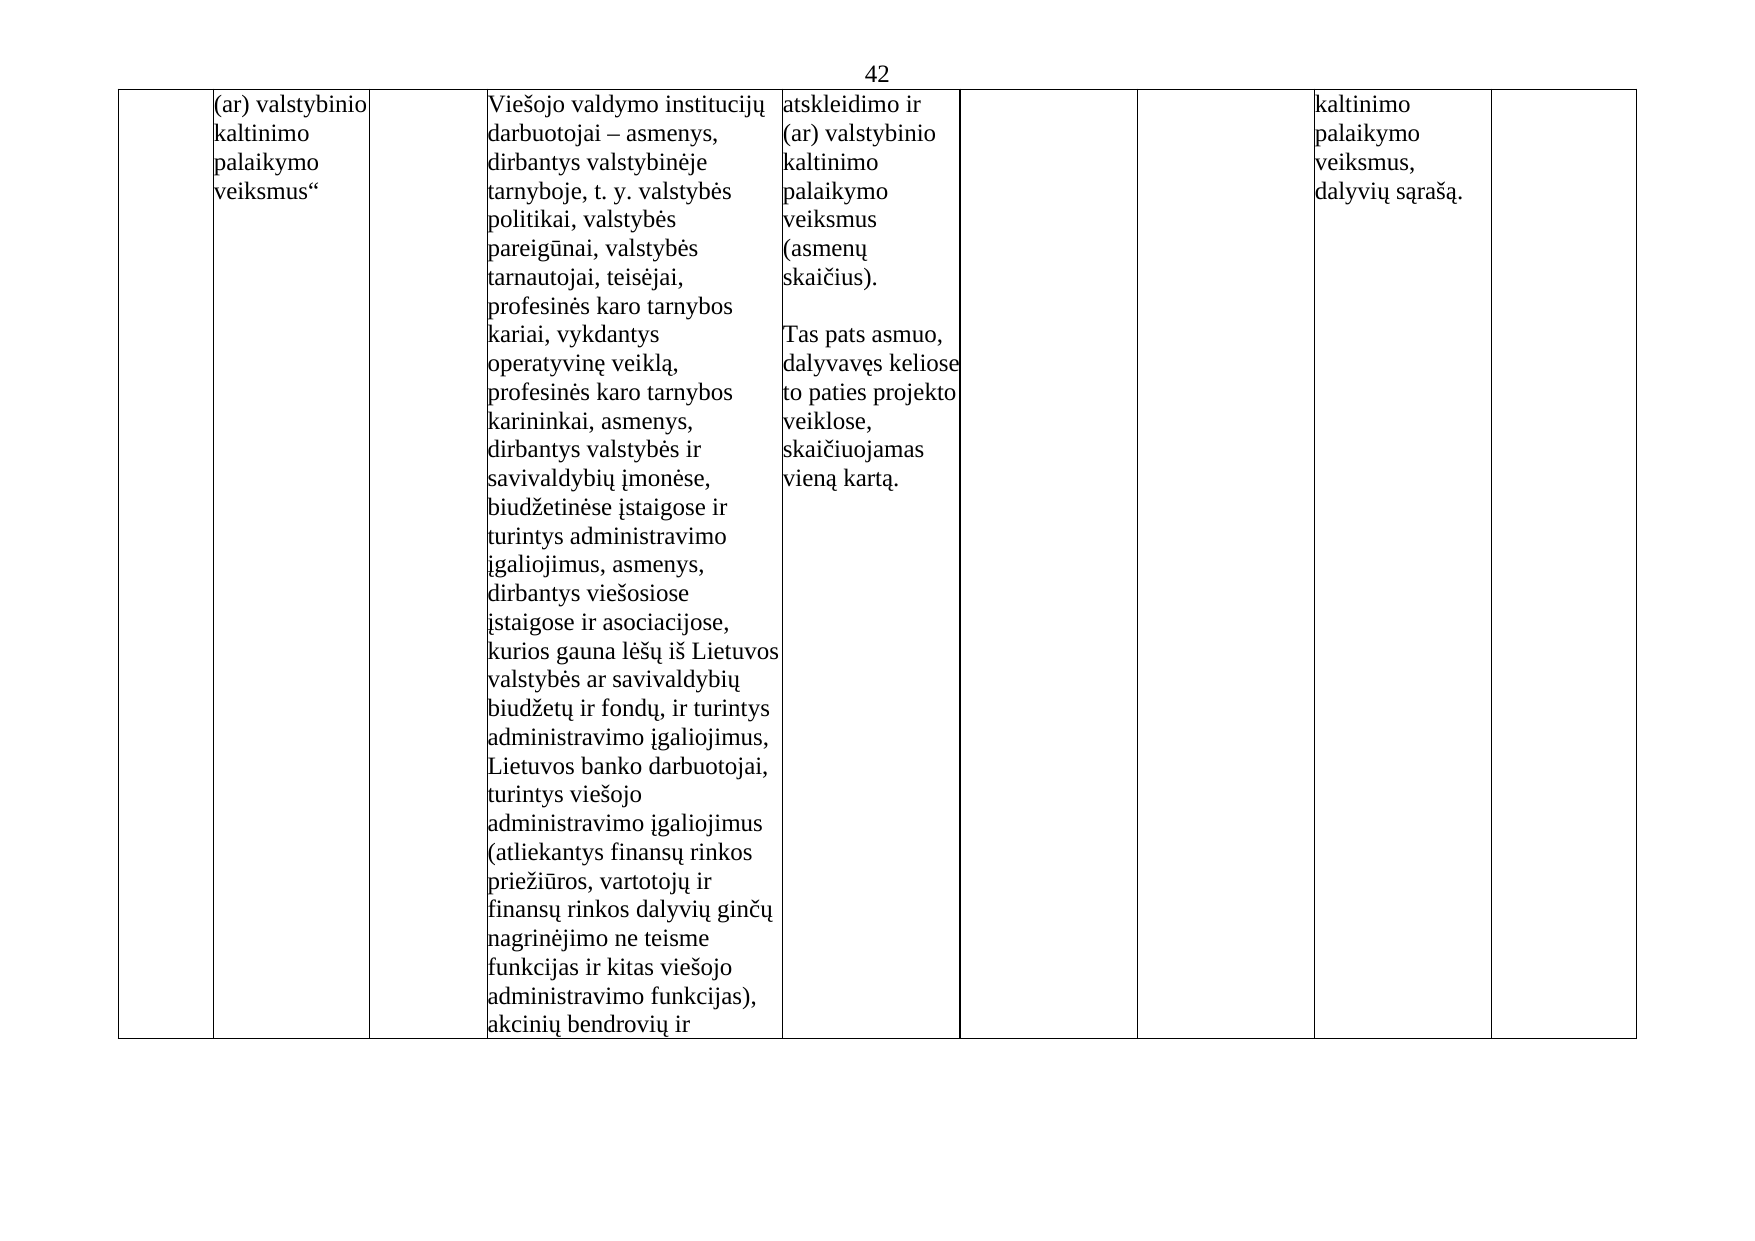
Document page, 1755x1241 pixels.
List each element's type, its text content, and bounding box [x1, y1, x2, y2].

table_cell atskleidimo ir (ar) valstybinio kaltinimo palaikymo veiksmus (asmenų skaičius). Tas pats asmuo, dalyvavęs keliose to paties projekto veiklose, skaičiuojamas vieną kartą. [783, 90, 959, 1038]
table_cell kaltinimo palaikymo veiksmus, dalyvių sąrašą. [1315, 90, 1491, 1038]
table_cell (ar) valstybinio kaltinimo palaikymo veiksmus“ [214, 90, 369, 1038]
table_cell [119, 90, 213, 1038]
table_cell Viešojo valdymo institucijų darbuotojai – asmenys, dirbantys valstybinėje tarnyboje, t. y. valstybės politikai, valstybės pareigūnai, valstybės tarnautojai, teisėjai, profesinės karo tarnybos kariai, vykdantys operatyvinę veiklą, profesinės karo tarnybos karininkai, asmenys, dirbantys valstybės ir savivaldybių įmonėse, biudžetinėse įstaigose ir turintys administravimo įgaliojimus, asmenys, dirbantys viešosiose įstaigose ir asociacijose, kurios gauna lėšų iš Lietuvos valstybės ar savivaldybių biudžetų ir fondų, ir turintys administravimo įgaliojimus, Lietuvos banko darbuotojai, turintys viešojo administravimo įgaliojimus (atliekantys finansų rinkos priežiūros, vartotojų ir finansų rinkos dalyvių ginčų nagrinėjimo ne teisme funkcijas ir kitas viešojo administravimo funkcijas), akcinių bendrovių ir [488, 90, 782, 1038]
table_cell [961, 90, 1137, 1038]
table_cell [1138, 90, 1314, 1038]
table_cell [370, 90, 487, 1038]
table_cell [1492, 90, 1636, 1038]
